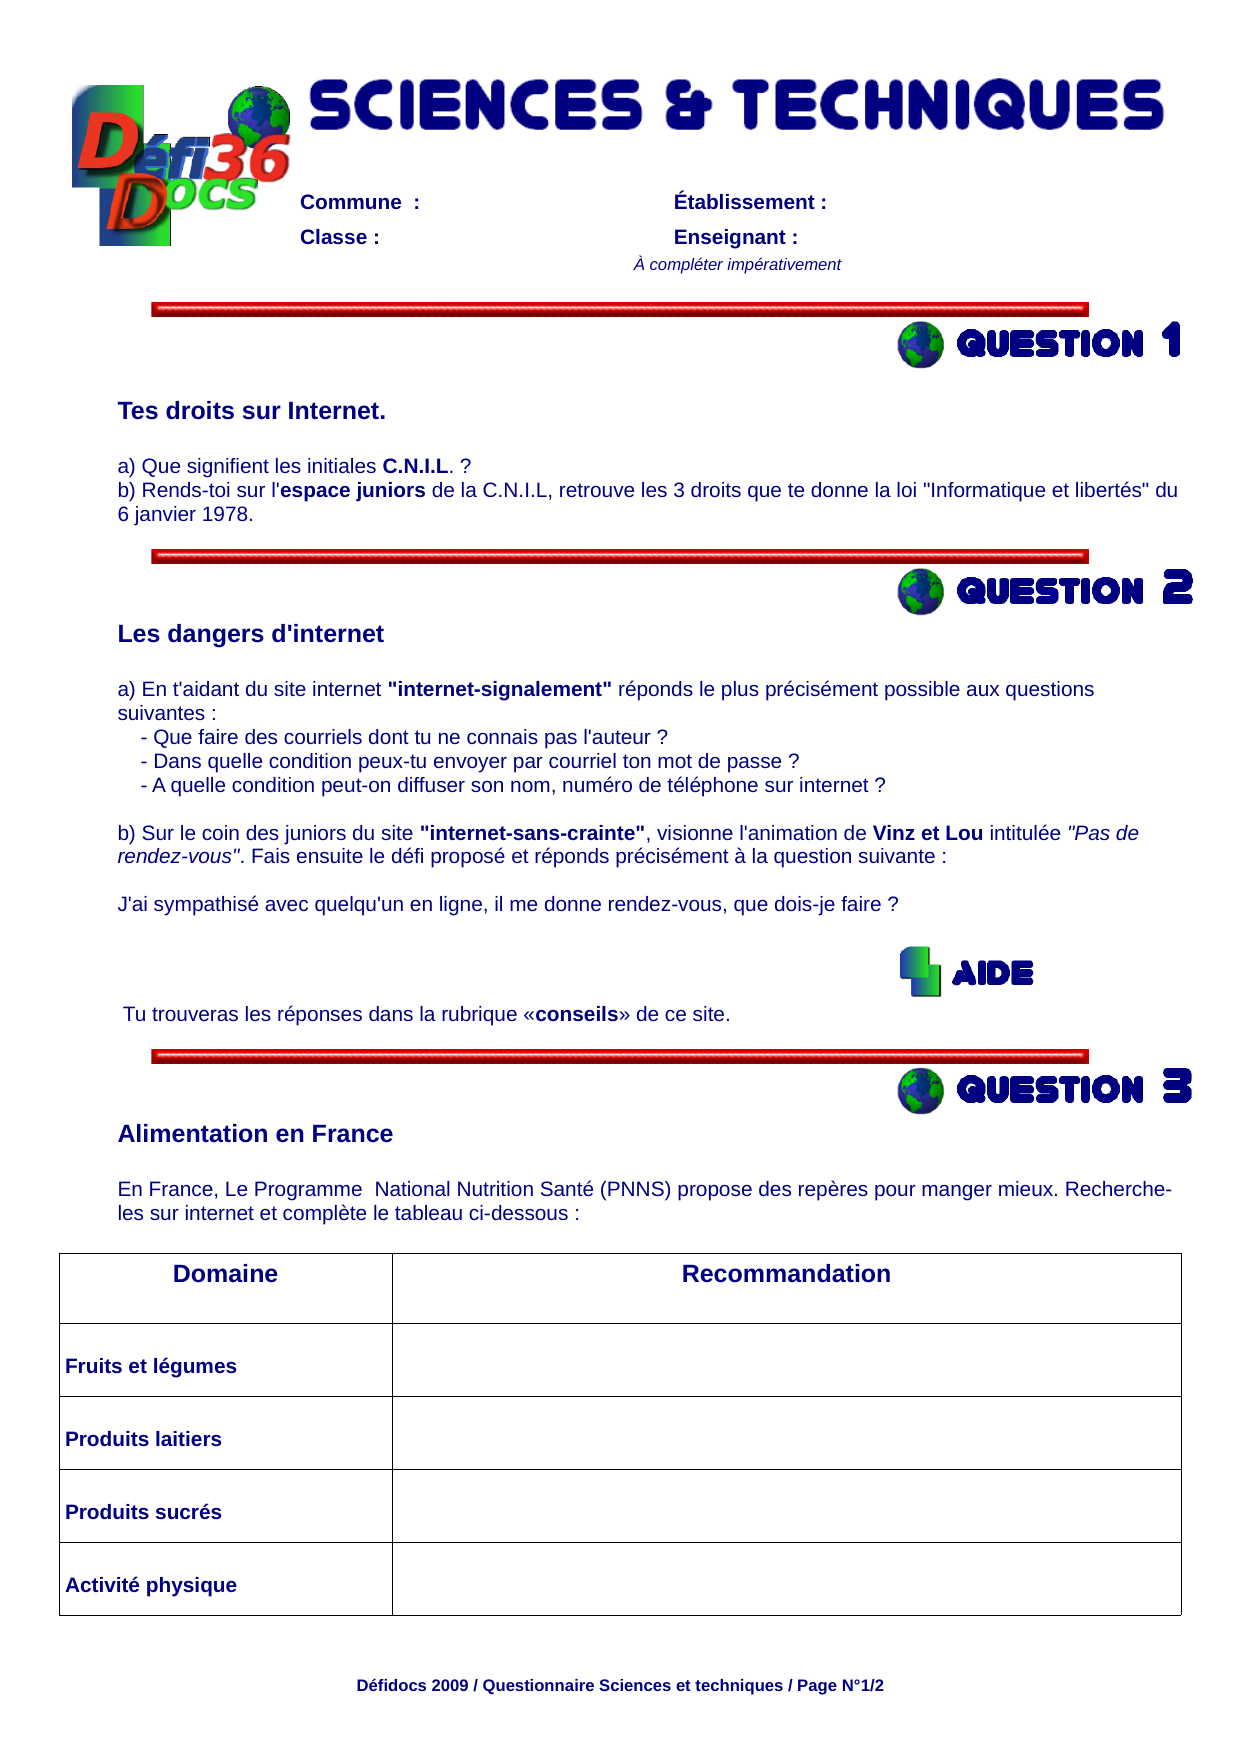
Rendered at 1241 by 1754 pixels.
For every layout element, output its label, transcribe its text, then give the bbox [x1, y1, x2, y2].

table_header Recommandation [393, 1254, 1181, 1323]
text À compléter impérativement [295, 255, 1181, 274]
table_cell [393, 1397, 1181, 1469]
table_cell Commune : [295, 184, 667, 219]
table_cell Enseignant : [667, 220, 1181, 255]
picture [300, 72, 1175, 136]
table_cell Établissement : [667, 184, 1181, 219]
text En France, Le Programme National Nutrition Santé (PNNS) propose des repères pour manger mieux. Recherche-les sur internet et complète le tableau ci-dessous : [117, 1176, 1181, 1224]
picture [151, 549, 1200, 619]
picture [151, 1049, 1200, 1119]
table_cell [393, 1470, 1181, 1542]
table_cell Produits sucrés [60, 1470, 392, 1542]
table_header Domaine [60, 1254, 392, 1323]
table_cell [393, 1324, 1181, 1396]
picture [892, 940, 1178, 1002]
table_cell Produits laitiers [60, 1397, 392, 1469]
text Tes droits sur Internet. [117, 396, 1181, 425]
text Tu trouveras les réponses dans la rubrique «conseils» de ce site. [117, 1001, 1181, 1025]
table_cell Fruits et légumes [60, 1324, 392, 1396]
picture [65, 73, 295, 261]
text b) Sur le coin des juniors du site "internet-sans-crainte", visionne l'animation de Vinz et Lou intitulée "Pas de rendez-vous". Fais ensuite le défi proposé et réponds précisément à la question suivante : J'ai sympathisé avec quelqu'un en ligne, il me donne rendez-vous, que dois-je faire ? [117, 820, 1181, 916]
text b) Rends-toi sur l'espace juniors de la C.N.I.L, retrouve les 3 droits que te donne la loi "Informatique et libertés" du 6 janvier 1978. [117, 478, 1181, 526]
table_cell Activité physique [60, 1543, 392, 1615]
text Les dangers d'internet a) En t'aidant du site internet "internet-signalement" réponds le plus précisément possible aux questions suivantes : - Que faire des courriels dont tu ne connais pas l'auteur ? - Dans quelle condition peux-tu envoyer par courriel ton mot de passe ? - A quelle condition peut-on diffuser son nom, numéro de téléphone sur internet ? [117, 619, 1181, 796]
text Alimentation en France [117, 1119, 1181, 1148]
text a) Que signifient les initiales C.N.I.L. ? [117, 454, 1181, 478]
picture [151, 302, 1200, 373]
table_header [294, 59, 1181, 184]
table_cell Classe : [295, 220, 667, 255]
table_cell [393, 1543, 1181, 1615]
